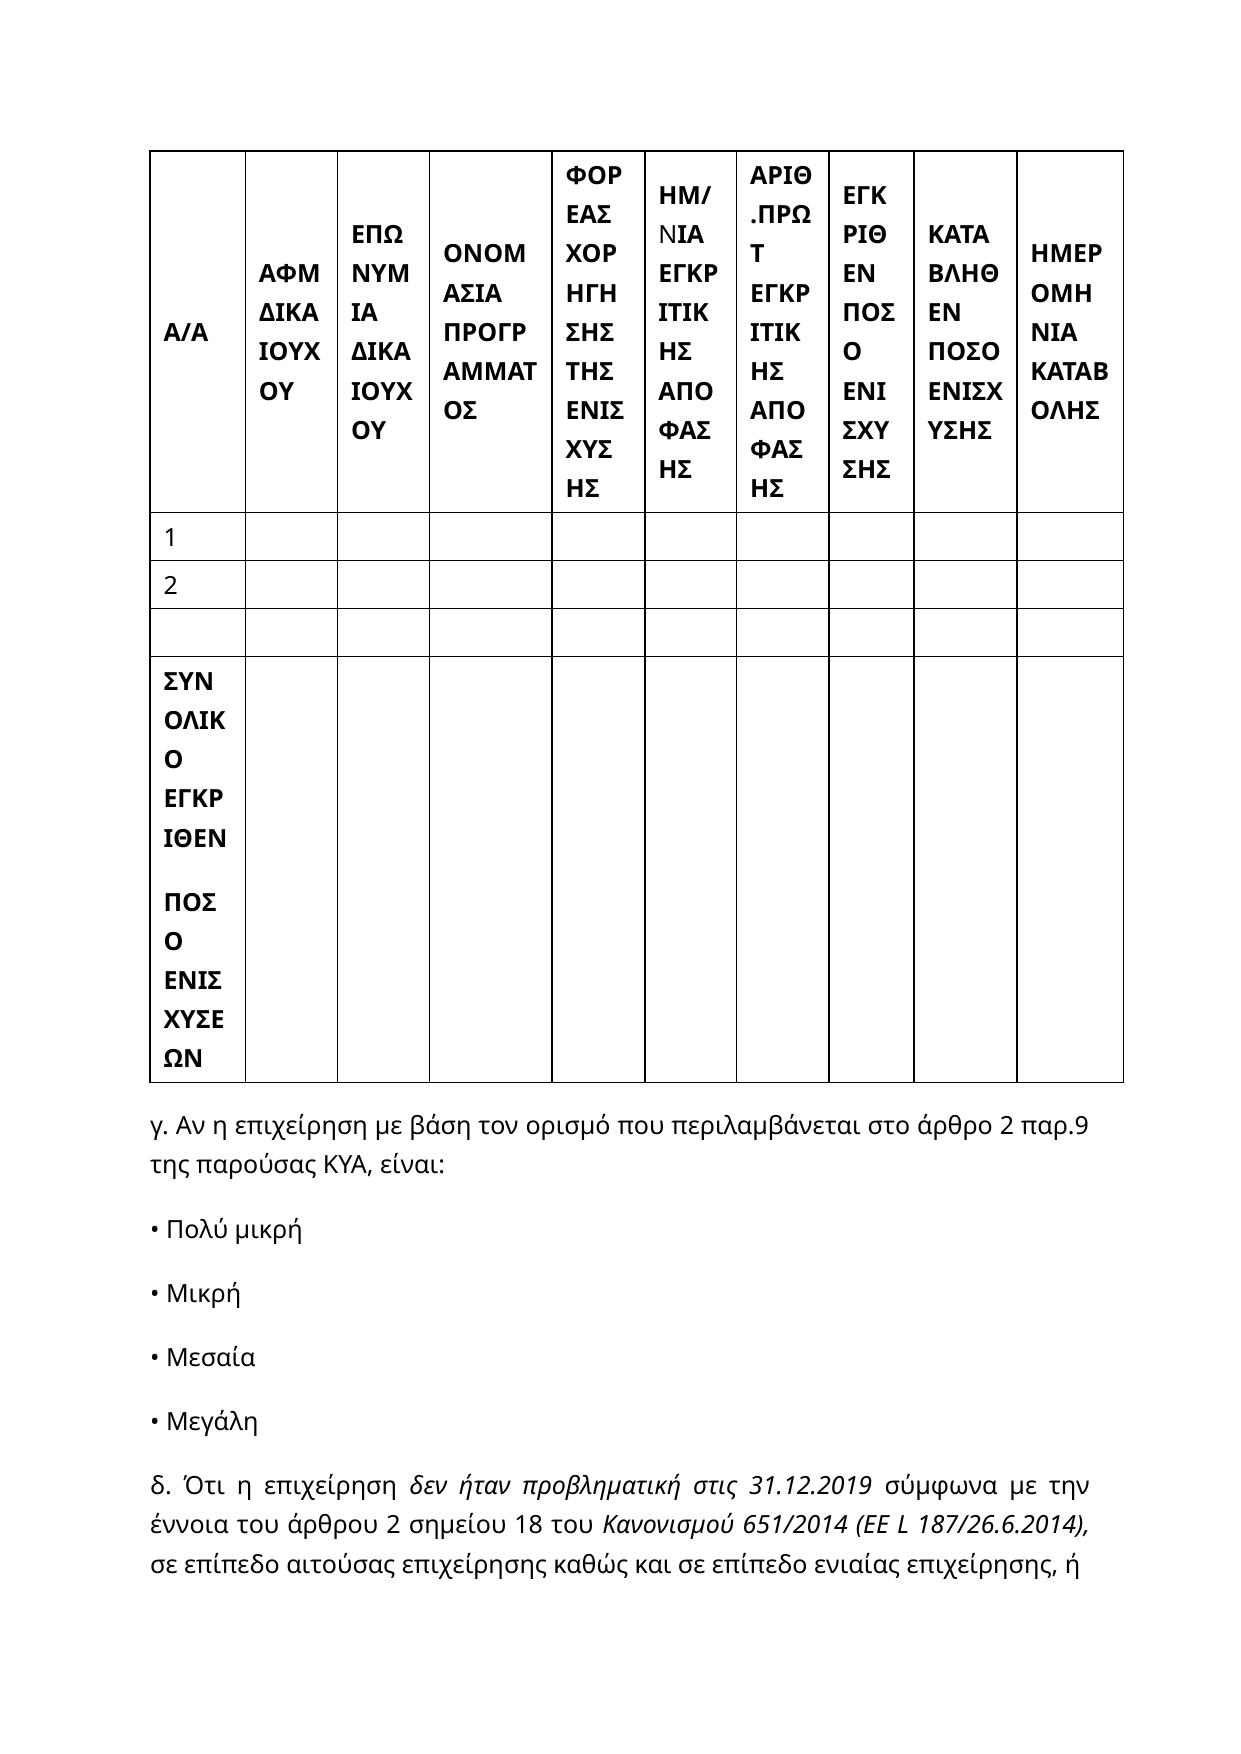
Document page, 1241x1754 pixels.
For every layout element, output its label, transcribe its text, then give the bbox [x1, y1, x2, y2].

table_cell [646, 513, 736, 559]
table_cell [151, 609, 245, 656]
text • Μικρή [150, 1276, 1090, 1309]
table_cell [646, 561, 736, 608]
table_header ΚΑΤΑΒΛΗΘΕΝ ΠΟΣΟ ΕΝΙΣΧΥΣΗΣ [915, 152, 1016, 511]
table_header Α/Α [151, 152, 245, 511]
table_cell [737, 513, 828, 559]
table_cell [246, 513, 337, 559]
table_cell [246, 561, 337, 608]
table_cell [830, 657, 913, 1081]
table_header ΗΜ/ΝΙΑ ΕΓΚΡΙΤΙΚΗΣ ΑΠΟΦΑΣΗΣ [646, 152, 736, 511]
table_cell [553, 513, 644, 559]
table_cell [1018, 561, 1123, 608]
table_cell [338, 609, 429, 656]
table_cell [737, 609, 828, 656]
table_cell [830, 513, 913, 559]
table_cell 2 [151, 561, 245, 608]
text • Πολύ μικρή [150, 1211, 1090, 1245]
table_header ΗΜΕΡΟΜΗΝΙΑ ΚΑΤΑΒΟΛΗΣ [1018, 152, 1123, 511]
table_header ΑΡΙΘ.ΠΡΩΤ ΕΓΚΡΙΤΙΚΗΣ ΑΠΟΦΑΣΗΣ [737, 152, 828, 511]
text δ. Ότι η επιχείρηση δεν ήταν προβληματική στις 31.12.2019 σύμφωνα με την έννοια του άρθρου 2 σημείου 18 του Κανονισμού 651/2014 (ΕΕ L 187/26.6.2014), σε επίπεδο αιτούσας επιχείρησης καθώς και σε επίπεδο ενιαίας επιχείρησης, ή [150, 1468, 1090, 1580]
table_cell [1018, 657, 1123, 1081]
table_cell [338, 657, 429, 1081]
table_cell [915, 657, 1016, 1081]
table_cell [246, 609, 337, 656]
table_cell [553, 609, 644, 656]
table_cell [646, 657, 736, 1081]
table_cell [1018, 513, 1123, 559]
table_cell [737, 561, 828, 608]
table_cell [338, 513, 429, 559]
table_header ΕΠΩΝΥΜΙΑ ΔΙΚΑΙΟΥΧΟΥ [338, 152, 429, 511]
table_cell 1 [151, 513, 245, 559]
table_header ΦΟΡΕΑΣ ΧΟΡΗΓΗΣΗΣ ΤΗΣ ΕΝΙΣΧΥΣΗΣ [553, 152, 644, 511]
table_cell [646, 609, 736, 656]
table_cell [830, 561, 913, 608]
table_header ΟΝΟΜΑΣΙΑ ΠΡΟΓΡΑΜΜΑΤΟΣ [430, 152, 551, 511]
table_cell [430, 513, 551, 559]
table_cell [430, 657, 551, 1081]
table_cell [915, 561, 1016, 608]
table_cell [830, 609, 913, 656]
table_cell [246, 657, 337, 1081]
table_cell [1018, 609, 1123, 656]
text • Μεσαία [150, 1340, 1090, 1374]
table_cell ΣΥΝΟΛΙΚΟ ΕΓΚΡΙΘΕΝ ΠΟΣΟ ΕΝΙΣΧΥΣΕΩΝ [151, 657, 245, 1081]
table_cell [553, 561, 644, 608]
table_cell [553, 657, 644, 1081]
table_cell [915, 513, 1016, 559]
table_header ΕΓΚΡΙΘΕΝ ΠΟΣΟ ΕΝΙΣΧΥΣΗΣ [830, 152, 913, 511]
table_cell [737, 657, 828, 1081]
table_cell [338, 561, 429, 608]
table_cell [430, 561, 551, 608]
table_cell [430, 609, 551, 656]
text • Μεγάλη [150, 1404, 1090, 1438]
table_cell [915, 609, 1016, 656]
table_header ΑΦΜ ΔΙΚΑΙΟΥΧΟΥ [246, 152, 337, 511]
text γ. Αν η επιχείρηση με βάση τον ορισμό που περιλαμβάνεται στο άρθρο 2 παρ.9 της παρούσας ΚΥΑ, είναι: [150, 1108, 1090, 1181]
